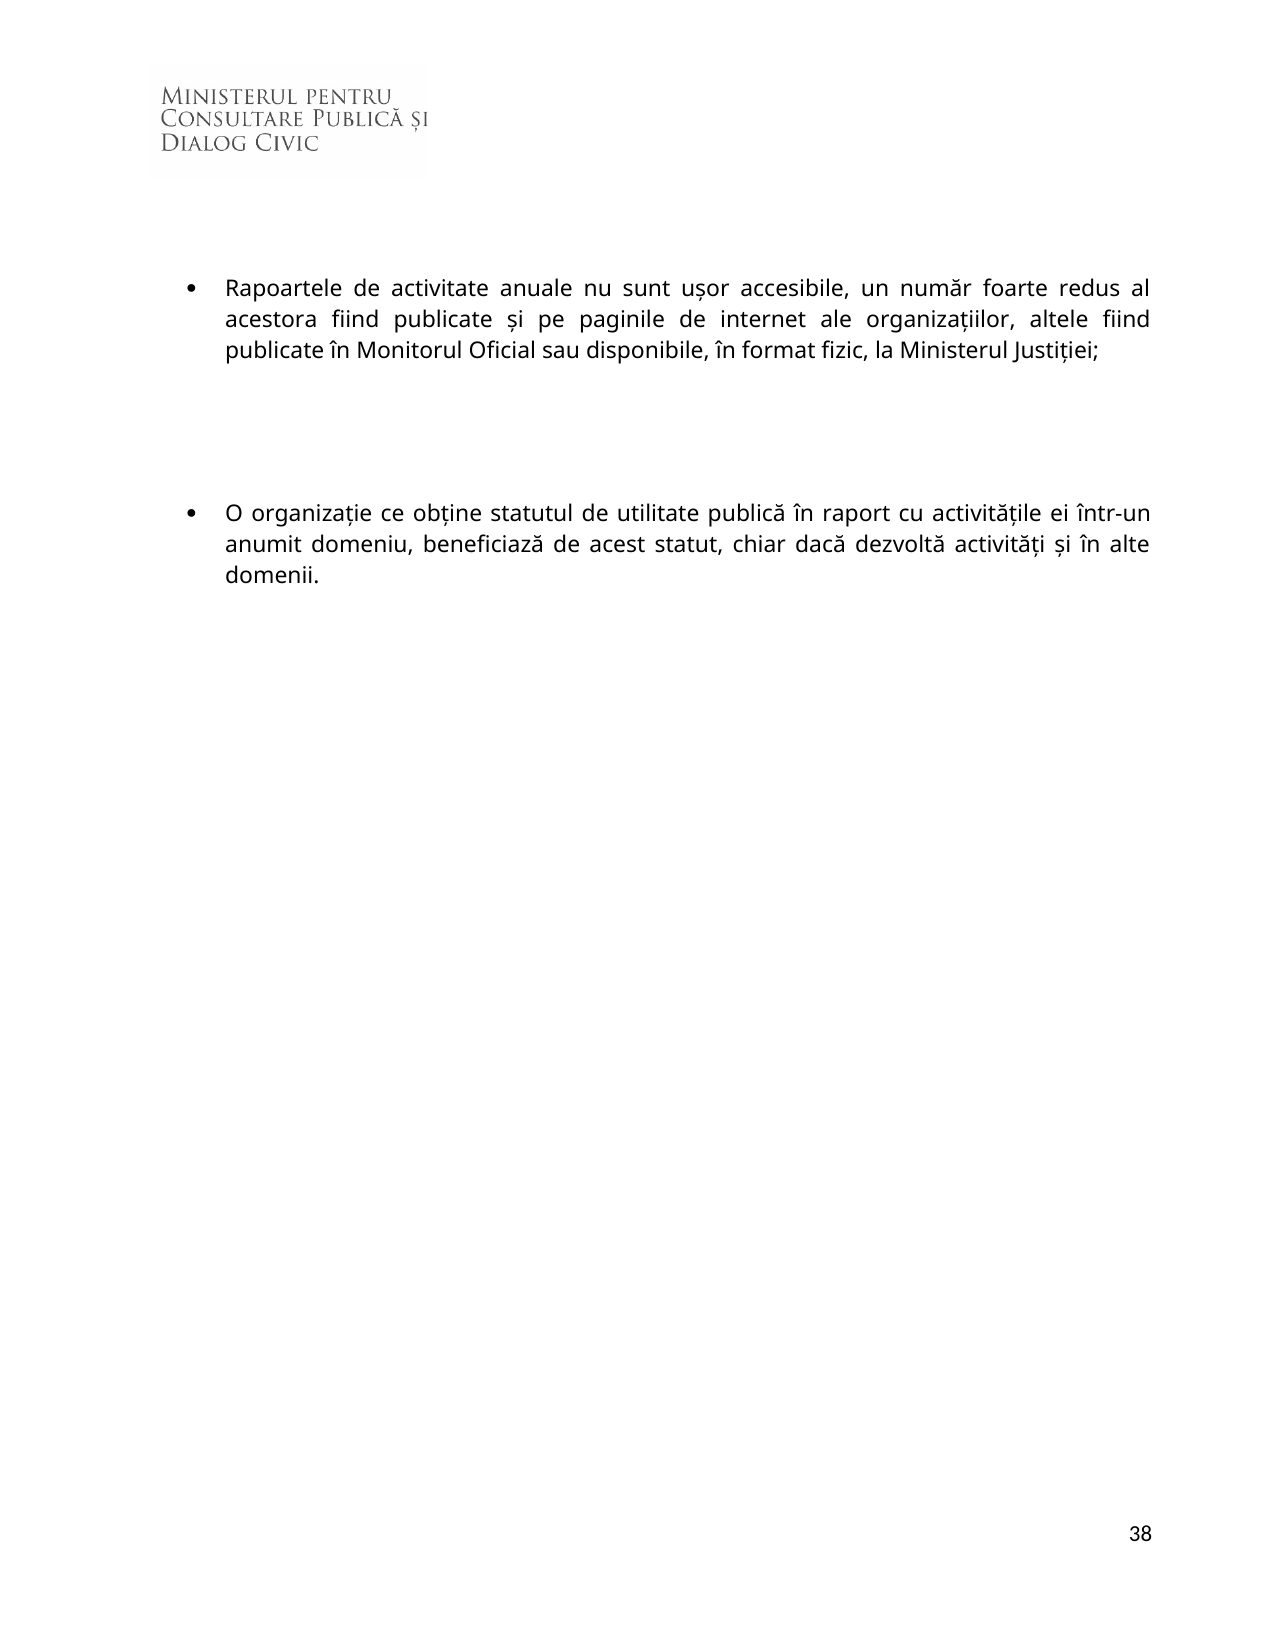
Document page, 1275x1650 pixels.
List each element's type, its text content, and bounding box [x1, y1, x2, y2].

list O organizație ce obține statutul de utilitate publică în raport cu activitățile ei într-un anumit domeniu, beneficiază de acest statut, chiar dacă dezvoltă activități și în alte domenii. [187, 497, 1152, 591]
list Rapoartele de activitate anuale nu sunt ușor accesibile, un număr foarte redus al acestora fiind publicate și pe paginile de internet ale organizațiilor, altele fiind publicate în Monitorul Oficial sau disponibile, în format fizic, la Ministerul Justiției; [187, 272, 1152, 366]
